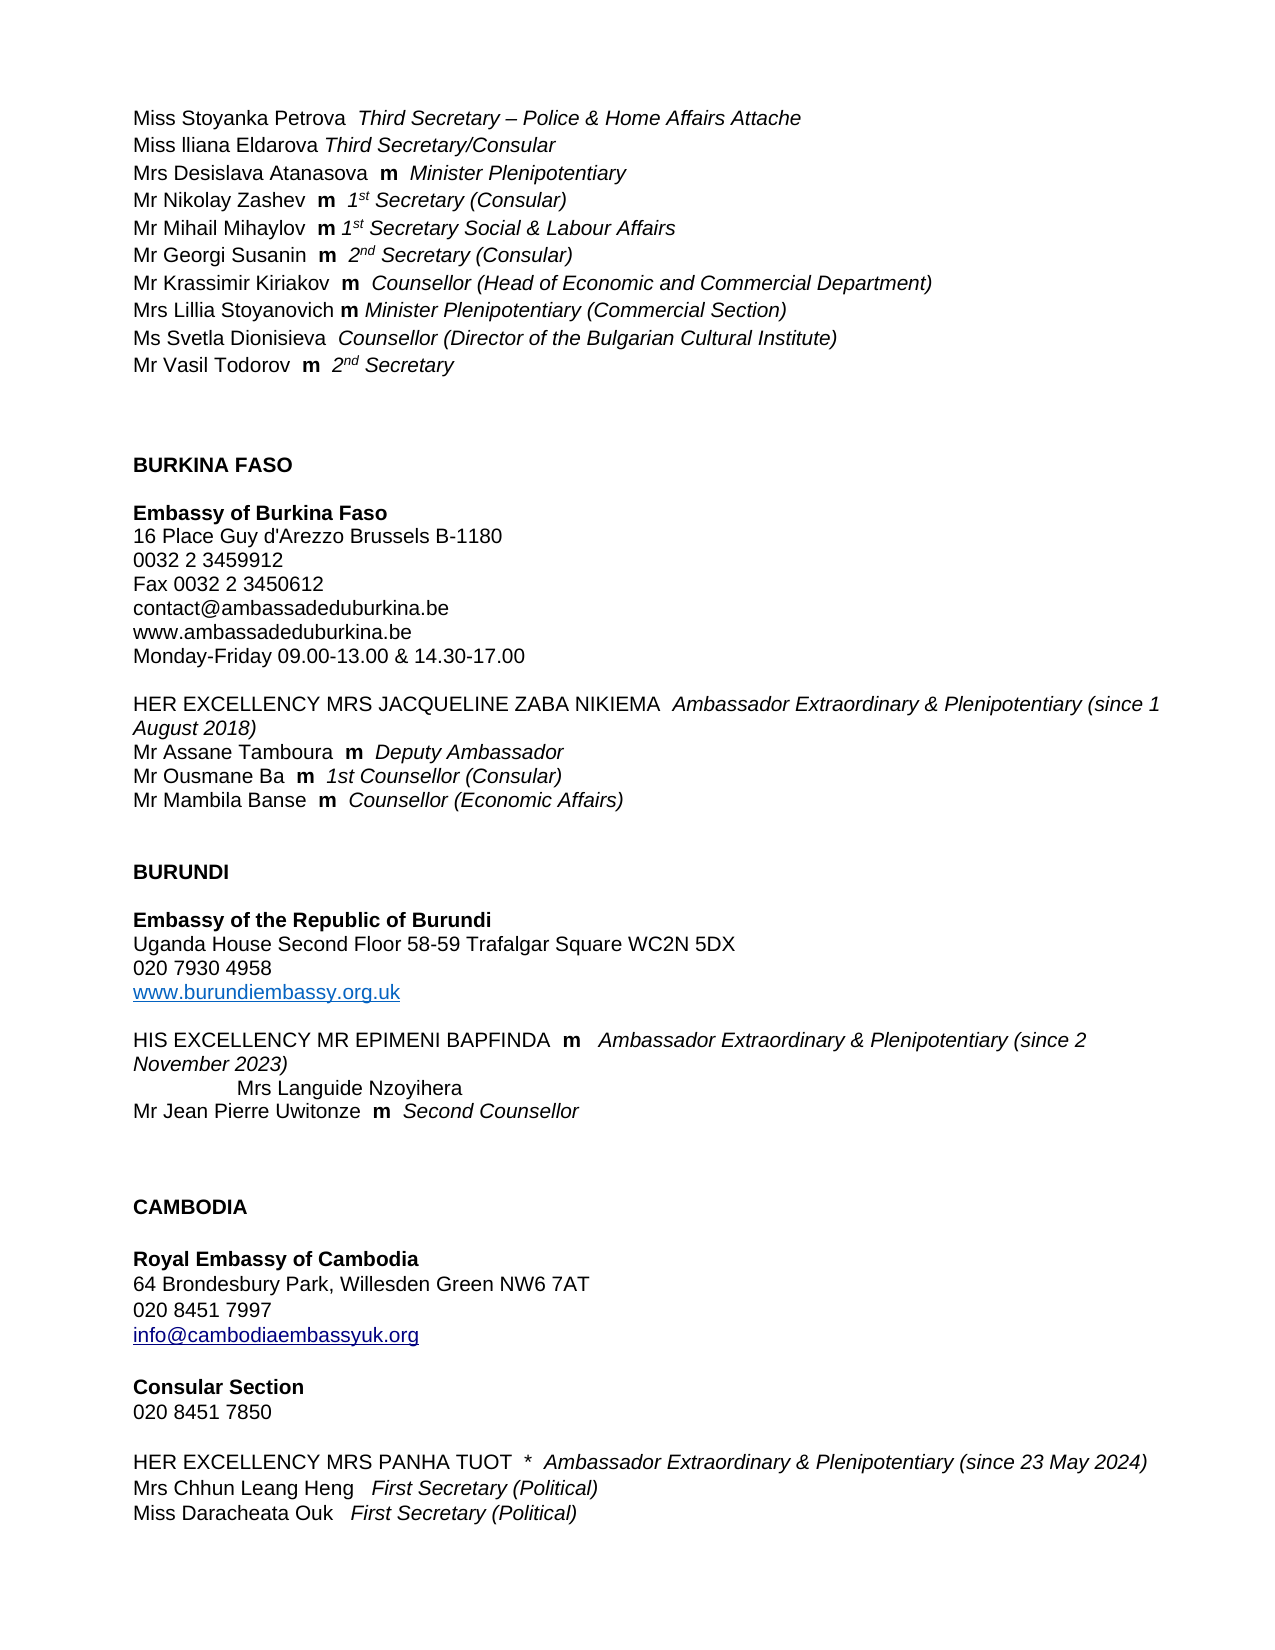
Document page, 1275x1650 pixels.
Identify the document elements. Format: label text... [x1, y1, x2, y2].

text Mr Ousmane Ba m 1st Counsellor (Consular) [133, 764, 1181, 788]
text Mr Mihail Mihaylov m 1st Secretary Social & Labour Affairs [133, 216, 1181, 239]
text Royal Embassy of Cambodia [133, 1246, 1181, 1270]
text HER EXCELLENCY MRS JACQUELINE ZABA NIKIEMA Ambassador Extraordinary & Plenipotentiary (since 1 August 2018) [133, 692, 1181, 740]
text BURKINA FASO [133, 452, 1181, 476]
text Ms Svetla Dionisieva Counsellor (Director of the Bulgarian Cultural Institute) [133, 326, 1181, 349]
text 0032 2 3459912 [133, 548, 1181, 572]
text Monday-Friday 09.00-13.00 & 14.30-17.00 [133, 644, 1181, 668]
subtitle Embassy of Burkina Faso [133, 500, 1181, 524]
text Miss lliana Eldarova Third Secretary/Consular [133, 133, 1181, 157]
text Mrs Chhun Leang Heng First Secretary (Political) [133, 1476, 1181, 1499]
text www.ambassadeduburkina.be [133, 620, 1181, 644]
text www.burundiembassy.org.uk [133, 979, 1181, 1003]
text CAMBODIA [133, 1195, 1181, 1219]
text Mr Jean Pierre Uwitonze m Second Counsellor [133, 1099, 1181, 1123]
text Uganda House Second Floor 58-59 Trafalgar Square WC2N 5DX [133, 932, 1181, 956]
text Mr Georgi Susanin m 2nd Secretary (Consular) [133, 243, 1181, 267]
text Fax 0032 2 3450612 [133, 572, 1181, 596]
text contact@ambassadeduburkina.be [133, 596, 1181, 620]
text HER EXCELLENCY MRS PANHA TUOT * Ambassador Extraordinary & Plenipotentiary (since 23 May 2024) [133, 1450, 1181, 1474]
text Mr Mambila Banse m Counsellor (Economic Affairs) [133, 788, 1181, 812]
text 16 Place Guy d'Arezzo Brussels B-1180 [133, 524, 1181, 548]
text Embassy of the Republic of Burundi [133, 908, 1181, 932]
text Consular Section [133, 1374, 1181, 1398]
text Mr Assane Tamboura m Deputy Ambassador [133, 740, 1181, 764]
text info@cambodiaembassyuk.org [133, 1323, 1181, 1347]
text Mr Krassimir Kiriakov m Counsellor (Head of Economic and Commercial Department) [133, 271, 1181, 294]
text Miss Daracheata Ouk First Secretary (Political) [133, 1501, 1181, 1525]
text Mrs Desislava Atanasova m Minister Plenipotentiary [133, 161, 1181, 184]
text Mrs Languide Nzoyihera [133, 1075, 1181, 1099]
text 020 8451 7997 [133, 1298, 1181, 1322]
text 020 7930 4958 [133, 956, 1181, 979]
text Miss Stoyanka Petrova Third Secretary – Police & Home Affairs Attache [133, 106, 1181, 129]
text HIS EXCELLENCY MR EPIMENI BAPFINDA m Ambassador Extraordinary & Plenipotentiary (since 2 November 2023) [133, 1027, 1181, 1075]
text 64 Brondesbury Park, Willesden Green NW6 7AT [133, 1272, 1181, 1296]
text BURUNDI [133, 860, 1181, 884]
text Mrs Lillia Stoyanovich m Minister Plenipotentiary (Commercial Section) [133, 298, 1181, 322]
text Mr Vasil Todorov m 2nd Secretary [133, 353, 1181, 377]
text Mr Nikolay Zashev m 1st Secretary (Consular) [133, 188, 1181, 212]
text 020 8451 7850 [133, 1400, 1181, 1424]
